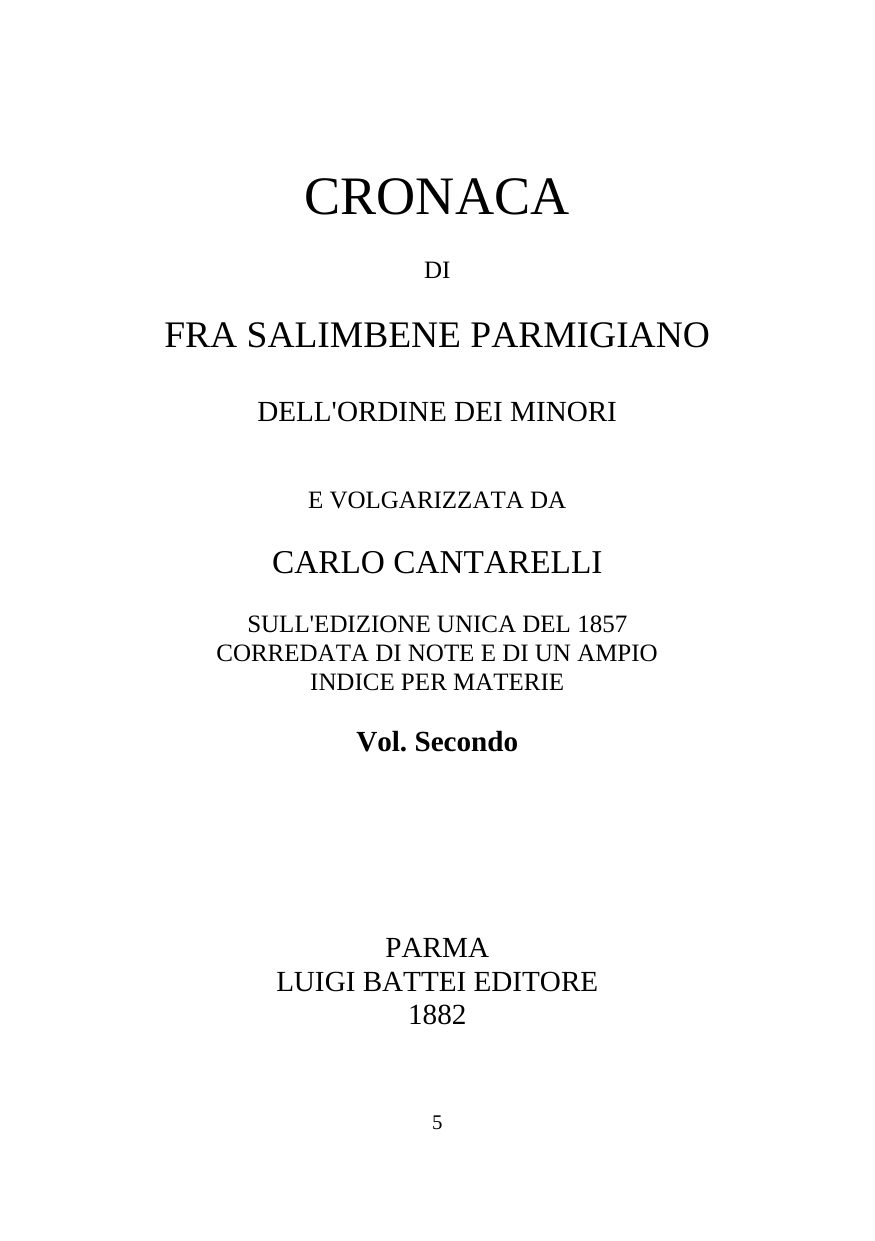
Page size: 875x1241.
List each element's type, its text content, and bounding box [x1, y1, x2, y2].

text CORREDATA DI NOTE E DI UN AMPIO [106, 638, 768, 667]
text FRA SALIMBENE PARMIGIANO [106, 312, 768, 355]
text CRONACA [106, 164, 768, 226]
text INDICE PER MATERIE [106, 667, 768, 696]
text 1882 [106, 997, 768, 1031]
text DI [106, 255, 768, 283]
text SULL'EDIZIONE UNICA DEL 1857 [106, 609, 768, 638]
text PARMA [106, 930, 768, 964]
text CARLO CANTARELLI [106, 542, 768, 581]
text E VOLGARIZZATA DA [106, 485, 768, 513]
text DELL'ORDINE DEI MINORI [106, 394, 768, 427]
text LUIGI BATTEI EDITORE [106, 964, 768, 997]
text Vol. Secondo [106, 724, 768, 758]
